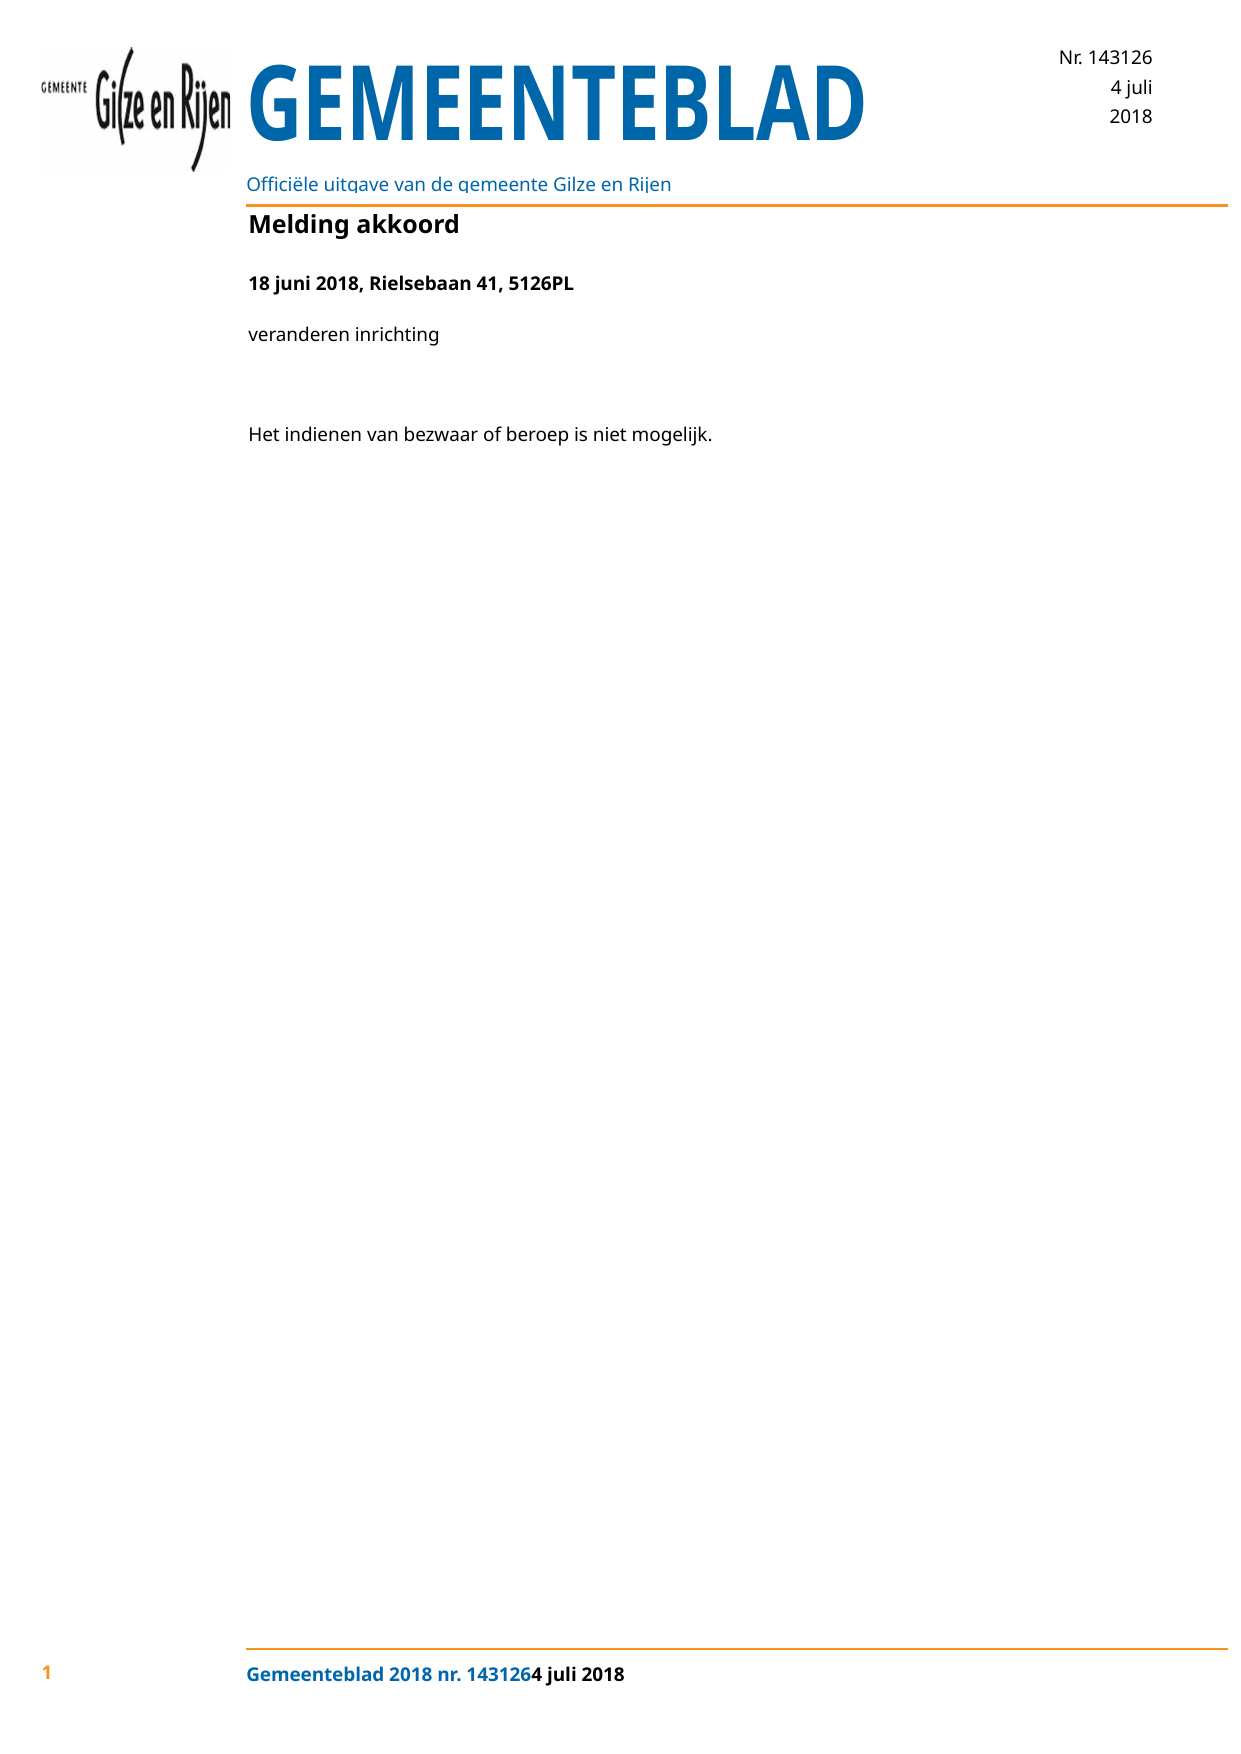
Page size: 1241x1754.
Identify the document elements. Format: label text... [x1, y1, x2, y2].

text veranderen inrichting [248, 321, 1152, 346]
text Het indienen van bezwaar of beroep is niet mogelijk. [248, 422, 1152, 447]
text 18 juni 2018, Rielsebaan 41, 5126PL [248, 270, 1152, 296]
picture [41, 47, 231, 172]
text Melding akkoord [248, 207, 1152, 241]
